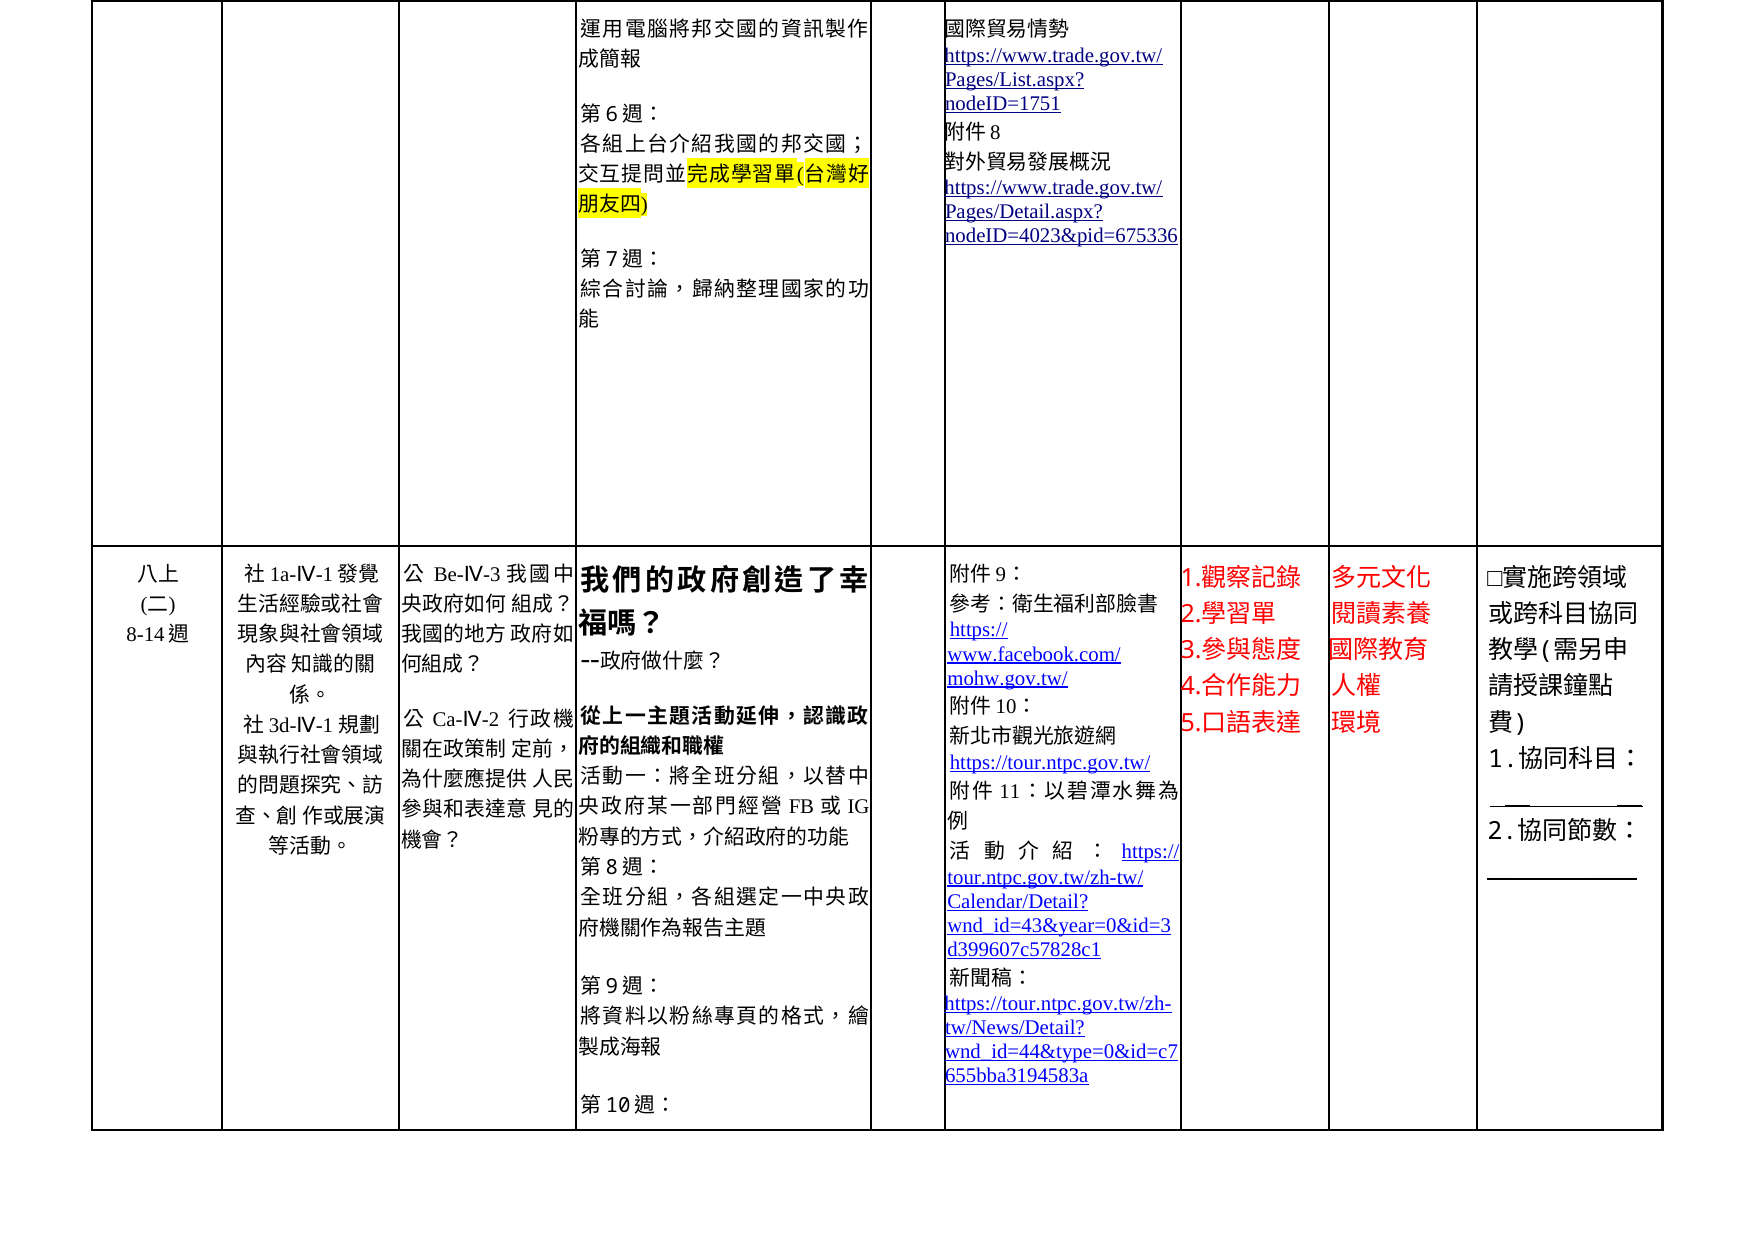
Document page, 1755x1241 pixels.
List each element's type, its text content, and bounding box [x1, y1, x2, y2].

table_cell 1.觀察記錄 2.學習單 3.參與態度 4.合作能力 5.口語表達 [1182, 547, 1328, 1129]
table_cell [1330, 2, 1476, 544]
table_cell 多元文化 閱讀素養 國際教育 人權 環境 [1330, 547, 1476, 1129]
table_cell [872, 2, 944, 544]
table_cell 台灣的好朋友出場！ --台灣的世界地位 由我國與其他國家的關係，認識邦交及實質外交的重要性並理解國家的功能 活動一：分組搜尋資料並報告： 第1週： 學生分組，一班分成小組，並決定各組主題；教師介紹可參考的網站，作業內容及報告方式。分成6組，每2組同一種學習單(台灣好朋友一、二、三) 我國的邦交國(外交部)？ 我國的主要貿易夥伴(經濟部國貿局)？ 我國參與的國際組織？ 支持我國參加聯合國或其他國際組織的國家？ 第2週： 運用電腦將資訊製作成簡報 或完成學習單(台灣好朋友一、二、三) 第3週 各組輪流上台報告，並進行自評互評。 活動二：介紹邦交國。分組搜集資料介紹我們的邦交國，認識國家構成的要素及國家的型態 第4週： 學生分組，利用手機或平板搜尋資料及討論 第5週： 運用電腦將邦交國的資訊製作成簡報 第6週： 各組上台介紹我國的邦交國；交互提問並完成學習單(台灣好朋友四) 第7週： 綜合討論，歸納整理國家的功能 [577, 2, 870, 544]
table_cell 附件9： 參考：衛生福利部臉書 https://www.facebook.com/mohw.gov.tw/ 附件10： 新北市觀光旅遊網 https://tour.ntpc.gov.tw/ 附件11：以碧潭水舞為例 活動介紹：https://tour.ntpc.gov.tw/zh-tw/Calendar/Detail?wnd_id=43&year=0&id=3d399607c57828c1 新聞稿： https://tour.ntpc.gov.tw/zh-tw/News/Detail?wnd_id=44&type=0&id=c7655bba3194583a [946, 547, 1180, 1129]
table_cell □實施跨領域或跨科目協同教學(需另申請授課鐘點費) 1.協同科目： ＿ ＿ 2.協同節數： ＿ ＿＿ [1478, 547, 1661, 1129]
table_cell 國際貿易情勢 https://www.trade.gov.tw/Pages/List.aspx?nodeID=1751 附件8 對外貿易發展概況 https://www.trade.gov.tw/Pages/Detail.aspx?nodeID=4023&pid=675336 [946, 2, 1180, 544]
table_cell [872, 547, 944, 1129]
table_cell [1182, 2, 1328, 544]
table_cell [93, 2, 221, 544]
table_cell 社 1a-Ⅳ-1發覺生活經驗或社會 現象與社會領域內容 知識的關係。 社 3d-Ⅳ-1 規劃與執行社會領域 的問題探究、訪查、創 作或展演等活動。 [223, 547, 398, 1129]
table_cell 公 Be-Ⅳ-3我國中央政府如何 組成？我國的地方 政府如何組成？ 公 Ca-Ⅳ-2 行政機關在政策制 定前，為什麼應提供 人民參與和表達意 見的機會？ [400, 547, 575, 1129]
table_cell [1478, 2, 1661, 544]
table_cell [223, 2, 398, 544]
table_cell 我們的政府創造了幸福嗎？ --政府做什麼？ 從上一主題活動延伸，認識政府的組織和職權 活動一：將全班分組，以替中央政府某一部門經營FB或IG粉專的方式，介紹政府的功能 第8週： 全班分組，各組選定一中央政府機關作為報告主題 第9週： 將資料以粉絲專頁的格式，繪製成海報 第10週： [577, 547, 870, 1129]
table_cell [400, 2, 575, 544]
table_cell 八上 (二) 8-14週 [93, 547, 221, 1129]
